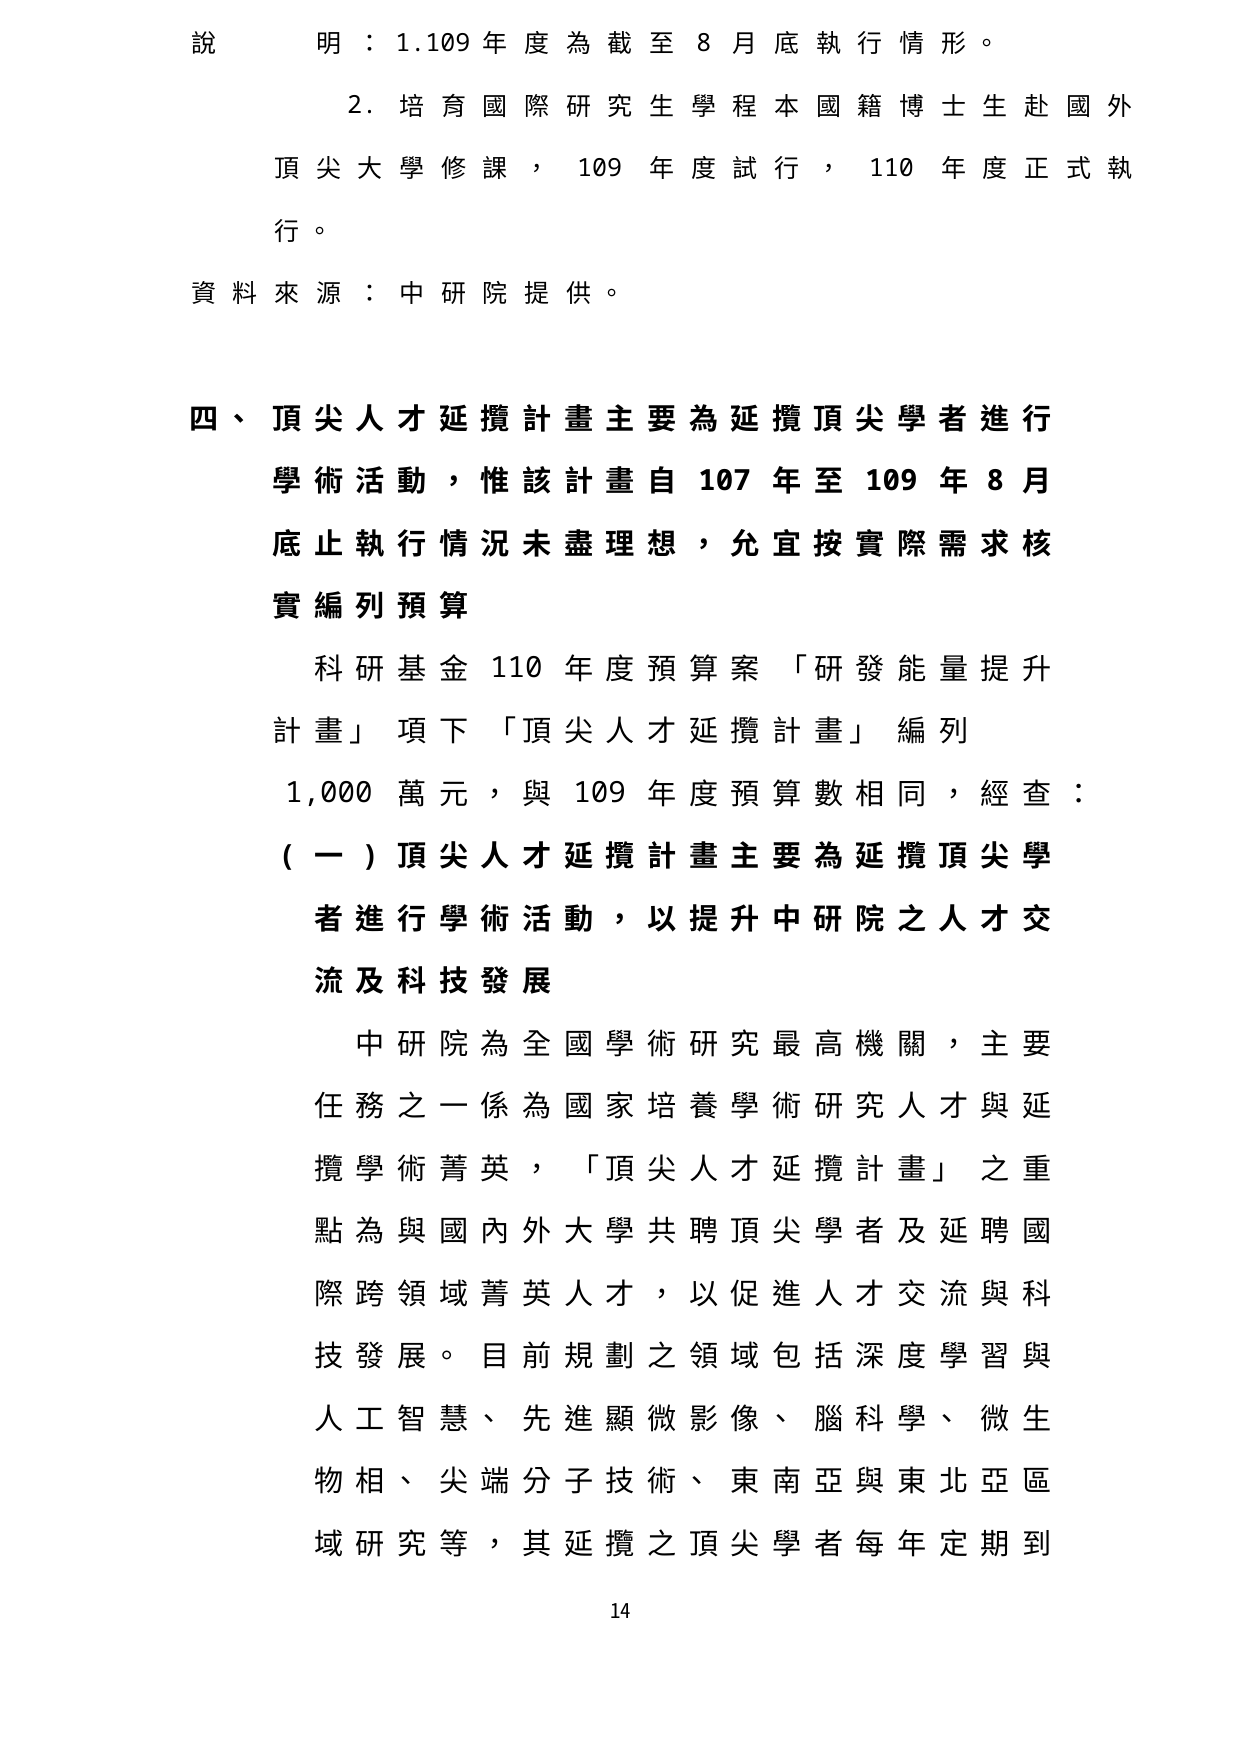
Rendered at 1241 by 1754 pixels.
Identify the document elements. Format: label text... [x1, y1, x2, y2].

text 中研院為全國學術研究最高機關，主要任務之一係為國家培養學術研究人才與延攬學術菁英，「頂尖人才延攬計畫」之重點為與國內外大學共聘頂尖學者及延聘國際跨領域菁英人才，以促進人才交流與科技發展。目前規劃之領域包括深度學習與人工智慧、先進顯微影像、腦科學、微生物相、尖端分子技術、東南亞與東北亞區域研究等，其延攬之頂尖學者每年定期到 [271, 1000, 1058, 1562]
text (一)頂尖人才延攬計畫主要為延攬頂尖學者進行學術活動，以提升中研院之人才交流及科技發展 [242, 812, 1058, 1000]
text 科研基金110年度預算案「研發能量提升計畫」項下「頂尖人才延攬計畫」編列1,000萬元，與109年度預算數相同，經查： [242, 625, 1058, 812]
text 資料來源：中研院提供。 [109, 250, 1058, 312]
text 2.培育國際研究生學程本國籍博士生赴國外頂尖大學修課，109年度試行，110年度正式執行。 [109, 62, 1146, 250]
text 說 明：1.109年度為截至8月底執行情形。 [109, 0, 1058, 62]
text 四、頂尖人才延攬計畫主要為延攬頂尖學者進行學術活動，惟該計畫自107年至109年8月底止執行情況未盡理想，允宜按實際需求核實編列預算 [183, 375, 1058, 625]
